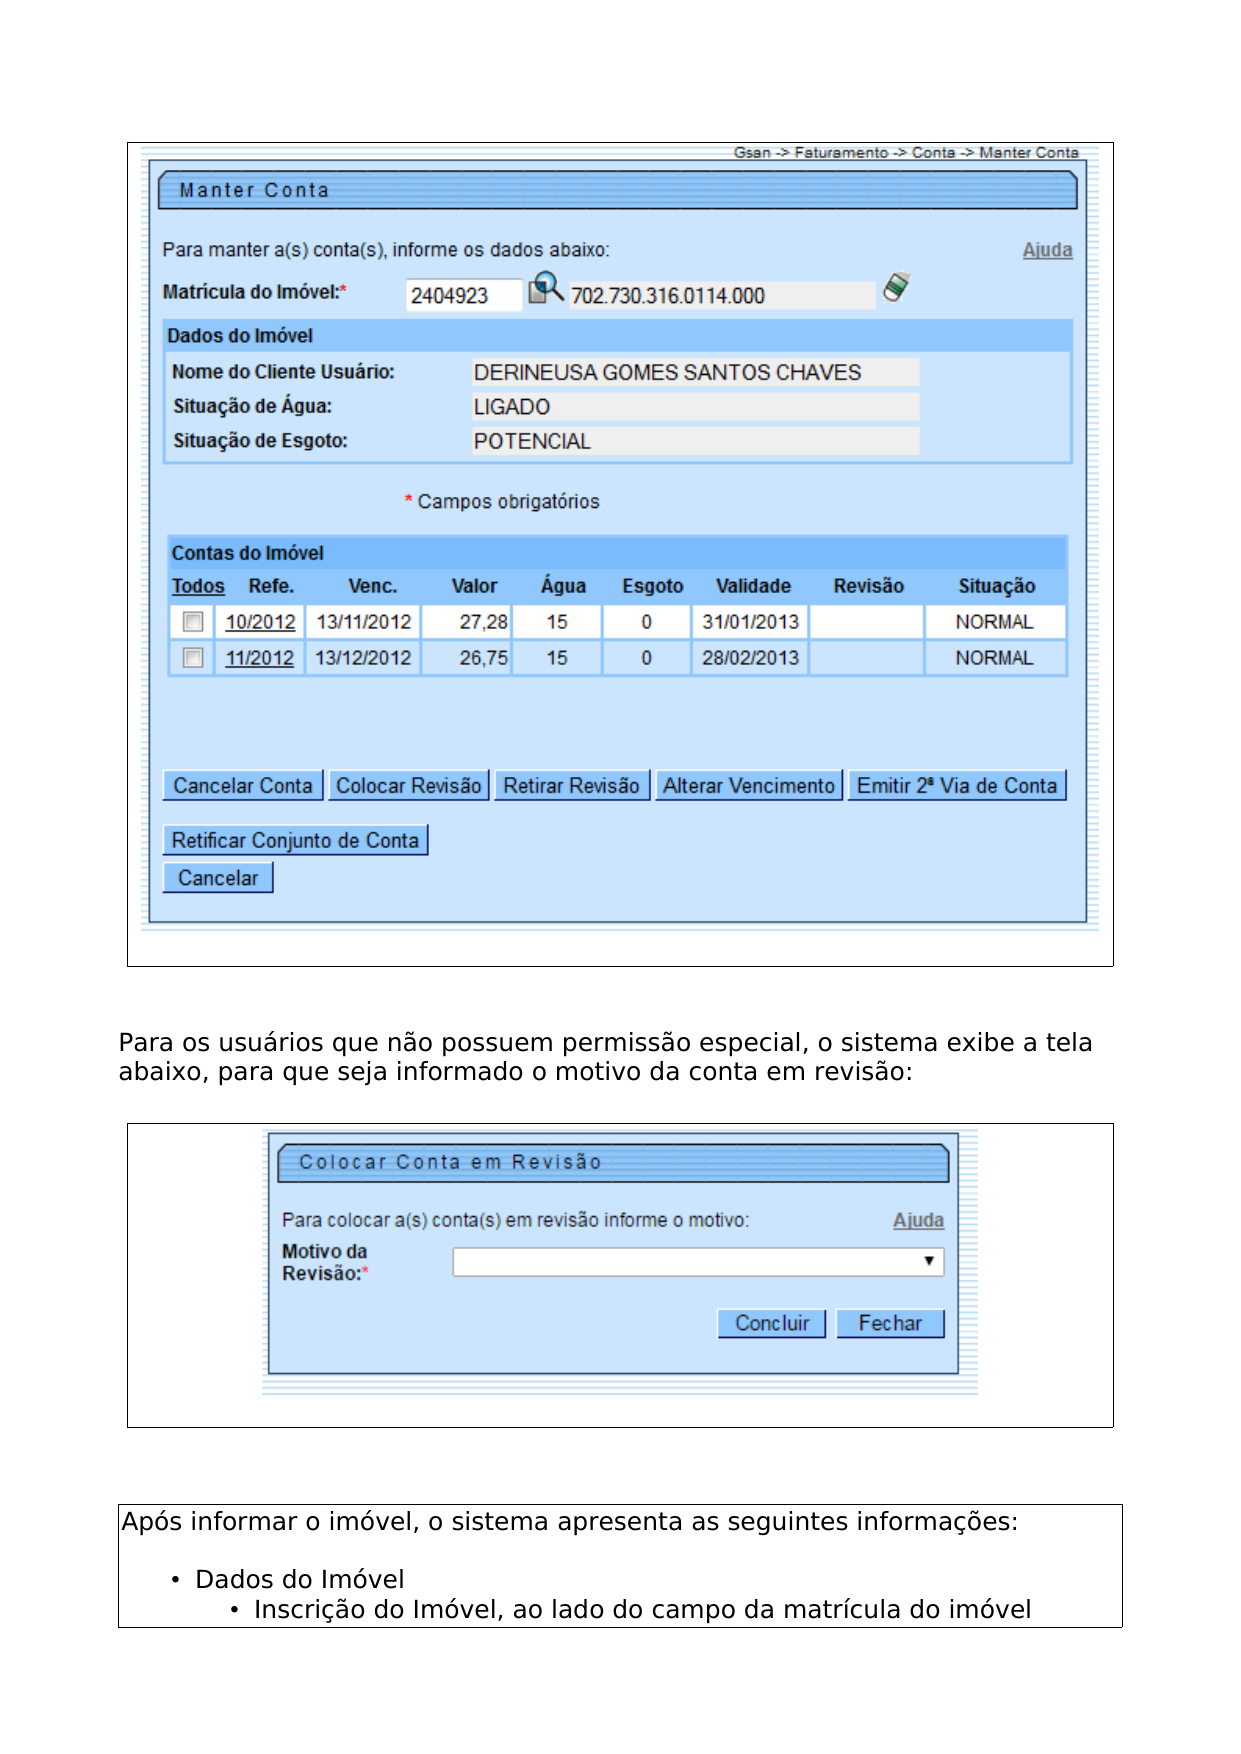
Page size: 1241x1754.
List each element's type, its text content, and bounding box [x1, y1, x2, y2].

table_header [128, 1124, 1113, 1427]
table_header [128, 143, 1113, 966]
table_header Após informar o imóvel, o sistema apresenta as seguintes informações: Dados do Imóvel Inscrição do Imóvel, ao lado do campo da matrícula do imóvel Localidade, Setor Comercial, Quadra, Lote e Sublote Nome do Cliente Usuário Descrição da Situação da Ligação de Água Descrição da Situação da Ligação de Esgoto Tabela com a relação das Contas do Imóvel nas situações: Normal, Retificada ou Incluída Mês e Ano de Referência Data de Vencimento da Conta Valor Total da Conta Consumo de Água Consumo de Esgoto Data de Validade da Conta Data de Revisão da Conta Situação da Conta Neste momento você deverá optar por uma das operações disponíveis: Retificar uma Conta Clicar sobre o link existente na coluna Refe. de uma das contas apresentadas Deve existir um Registro de Atendimento (RA) para o imóvel, com o tipo de solicitação referente a movimentação de conta Cancelar uma Conta Selecionar as contas a serem canceladas, no campo correspondente da lista de contas. Clicar no botão Colocar uma Conta em Revisão Selecionar as contas a serem colocadas em revisão, no campo correspondente da lista de contas. Clicar no botão Retirar uma Conta de Revisão Selecionar as contas a serem retiradas de revisão, no campo correspondente da lista de contas. Clicar no botão Alterar o Vencimento de uma Conta Selecionar as contas a terem as datas de vencimento alteradas, no campo correspondente da lista de contas. Clicar no botão Emite segunda via de conta Selecionar as contas para emissão de segunda via. Nesta funcionalidade Emitir Segunda Via de Conta, opção com cobrança de taxa, foi alterada, de modo a permitir a emissão da segunda via de conta em nome do cliente da conta (modo padrão), ou em nome do cliente atual do imóvel (modo alternativo). Todos os critérios e regras adotados na funcionalidade já implantada deverão ser utilizados para a funcionalidade objeto dessa alteração. Por solicitação da Caema, foi criada parametrização por empresa, no sistema parâmetro, que permite Bloquear / Liberar a impressão, do Cliente Atual, pelo que foi impresso na conta original, na emissão da Segunda Via de Conta (no Sistema e na Loja Virtual), apresentando os dados que foi designado para sair impresso na conta. Clicar no botão Retificar Conjunto de Conta Clicar no botão No sistema existe uma vinculação específica dos clientes com as contas geradas, independente dos vínculos atuais de clientes com o imóvel. Dessa forma, são preservados os vínculos históricos dos clientes no momento da geração das contas. Entretanto, na funcionalidade Retificar Conta, o sistema automaticamente substitui os clientes vinculados à conta que está sendo retificada por aqueles que estão vinculados ao imóvel no momento, gerando a perda do vínculo anterior. Foi alterada a funcionalidade Retificar Conta, de modo a tornar opcional a substituição dos clientes vinculados à conta pelos atuais clientes vinculados ao imóvel, ou seja, será exibida uma mensagem solicitando ao usuário confirmar se deseja efetuar a substituição dos clientes vinculados à conta pelos clientes vinculados ao imóvel. Assim, a funcionalidade Manter Conta, nas opções de Retificar Conta e Retificar um Conjunto de Contas, será exibida a mensagem Deseja substituir o(s) cliente(s) vinculado(s) à conta pelo(s) cliente(s) atualmente vinculado(s) ao imóvel?, apresentando as opções Sim e Não, e só sendo efetuada a substituição do(s) cliente(s) vinculado(s) à conta pelo(s) cliente(s) vinculado(s) ao imóvel, se a opção escolhida for SIM. [119, 1505, 1122, 1627]
picture [141, 144, 1099, 934]
text Para os usuários que não possuem permissão especial, o sistema exibe a tela abaixo, para que seja informado o motivo da conta em revisão: [118, 1028, 1122, 1087]
picture [262, 1126, 978, 1395]
